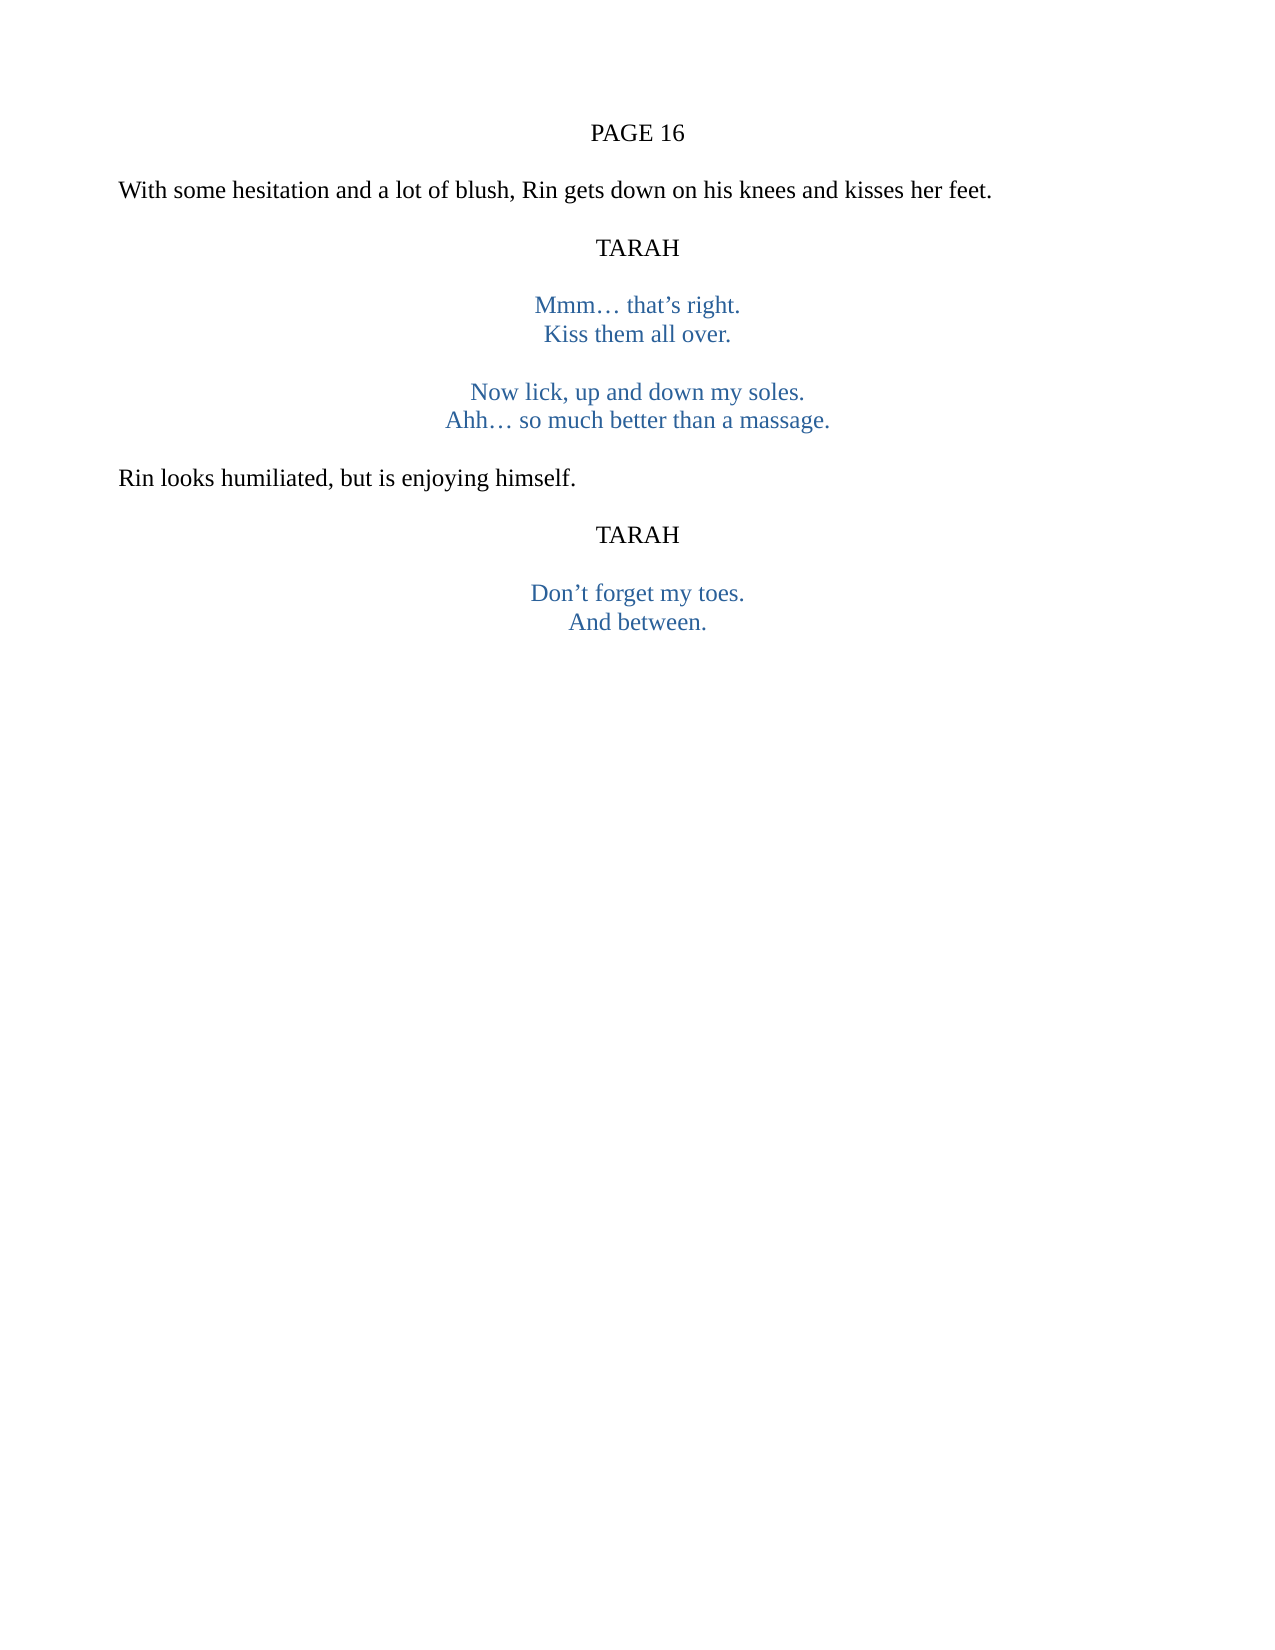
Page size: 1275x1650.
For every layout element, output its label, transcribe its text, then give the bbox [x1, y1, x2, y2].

text And between. [118, 607, 1157, 636]
text TARAH [118, 233, 1157, 262]
text TARAH [118, 521, 1157, 549]
text Rin looks humiliated, but is enjoying himself. [118, 463, 1157, 492]
text PAGE 16 [118, 118, 1157, 147]
text With some hesitation and a lot of blush, Rin gets down on his knees and kisses her feet. [118, 176, 1157, 204]
text Mmm… that’s right. [118, 291, 1157, 319]
text Kiss them all over. [118, 319, 1157, 348]
text Ahh… so much better than a massage. [118, 406, 1157, 434]
text Don’t forget my toes. [118, 578, 1157, 607]
text Now lick, up and down my soles. [118, 377, 1157, 406]
